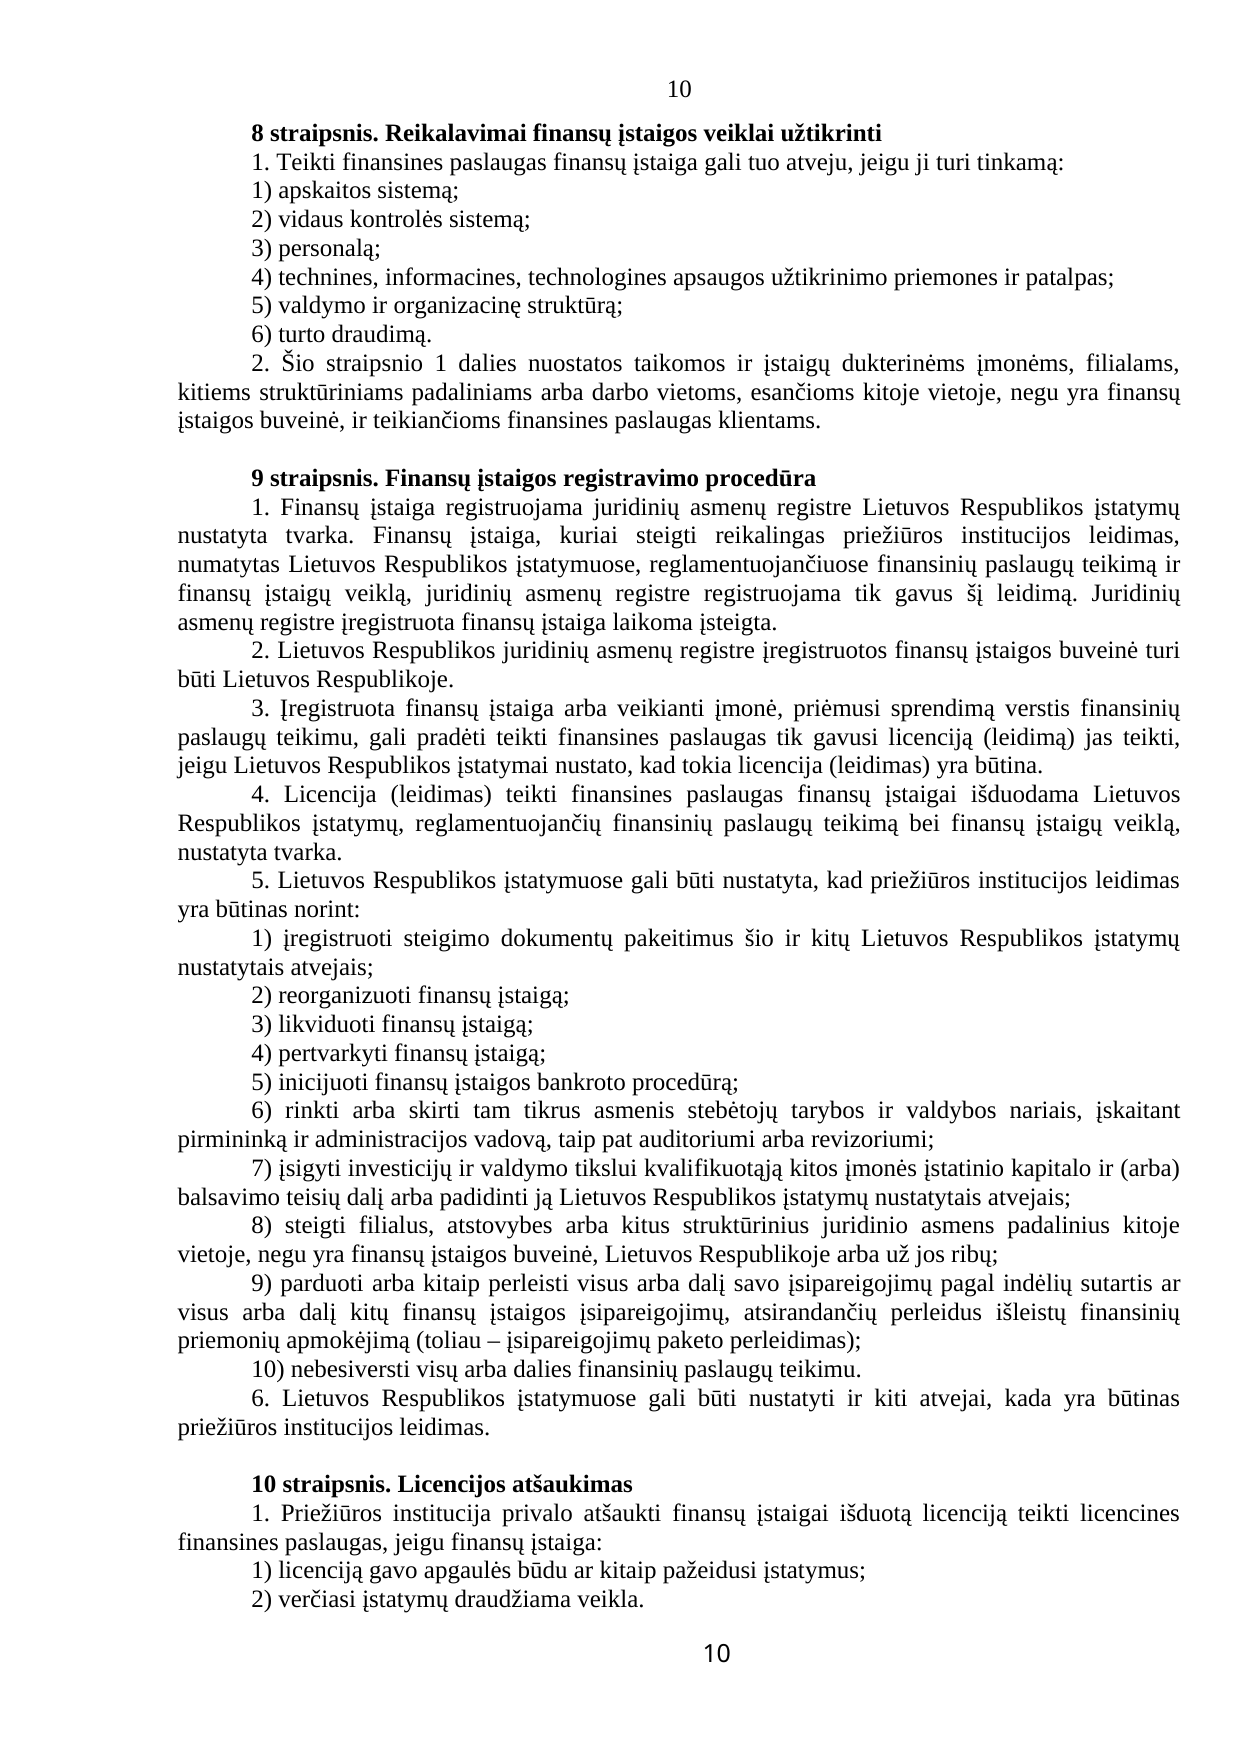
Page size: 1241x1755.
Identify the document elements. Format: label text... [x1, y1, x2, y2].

text 3. Įregistruota finansų įstaiga arba veikianti įmonė, priėmusi sprendimą verstis finansinių paslaugų teikimu, gali pradėti teikti finansines paslaugas tik gavusi licenciją (leidimą) jas teikti, jeigu Lietuvos Respublikos įstatymai nustato, kad tokia licencija (leidimas) yra būtina. [177, 693, 1181, 779]
text 4. Licencija (leidimas) teikti finansines paslaugas finansų įstaigai išduodama Lietuvos Respublikos įstatymų, reglamentuojančių finansinių paslaugų teikimą bei finansų įstaigų veiklą, nustatyta tvarka. [177, 779, 1181, 866]
text 9 straipsnis. Finansų įstaigos registravimo procedūra [177, 463, 1181, 492]
text 2) vidaus kontrolės sistemą; [177, 204, 1181, 233]
text 5. Lietuvos Respublikos įstatymuose gali būti nustatyta, kad priežiūros institucijos leidimas yra būtinas norint: [177, 866, 1181, 923]
text 2. Šio straipsnio 1 dalies nuostatos taikomos ir įstaigų dukterinėms įmonėms, filialams, kitiems struktūriniams padaliniams arba darbo vietoms, esančioms kitoje vietoje, negu yra finansų įstaigos buveinė, ir teikiančioms finansines paslaugas klientams. [177, 348, 1181, 434]
text 9) parduoti arba kitaip perleisti visus arba dalį savo įsipareigojimų pagal indėlių sutartis ar visus arba dalį kitų finansų įstaigos įsipareigojimų, atsirandančių perleidus išleistų finansinių priemonių apmokėjimą (toliau – įsipareigojimų paketo perleidimas); [177, 1268, 1181, 1354]
text 10 straipsnis. Licencijos atšaukimas [177, 1469, 1181, 1498]
text 1. Finansų įstaiga registruojama juridinių asmenų registre Lietuvos Respublikos įstatymų nustatyta tvarka. Finansų įstaiga, kuriai steigti reikalingas priežiūros institucijos leidimas, numatytas Lietuvos Respublikos įstatymuose, reglamentuojančiuose finansinių paslaugų teikimą ir finansų įstaigų veiklą, juridinių asmenų registre registruojama tik gavus šį leidimą. Juridinių asmenų registre įregistruota finansų įstaiga laikoma įsteigta. [177, 492, 1181, 636]
text 6) rinkti arba skirti tam tikrus asmenis stebėtojų tarybos ir valdybos nariais, įskaitant pirmininką ir administracijos vadovą, taip pat auditoriumi arba revizoriumi; [177, 1096, 1181, 1153]
text 5) inicijuoti finansų įstaigos bankroto procedūrą; [177, 1067, 1181, 1096]
text 3) personalą; [177, 233, 1181, 262]
text 6. Lietuvos Respublikos įstatymuose gali būti nustatyti ir kiti atvejai, kada yra būtinas priežiūros institucijos leidimas. [177, 1383, 1181, 1441]
text 2. Lietuvos Respublikos juridinių asmenų registre įregistruotos finansų įstaigos buveinė turi būti Lietuvos Respublikoje. [177, 636, 1181, 693]
text 6) turto draudimą. [177, 319, 1181, 348]
text 1. Priežiūros institucija privalo atšaukti finansų įstaigai išduotą licenciją teikti licencines finansines paslaugas, jeigu finansų įstaiga: [177, 1498, 1181, 1556]
text 2) verčiasi įstatymų draudžiama veikla. [177, 1584, 1181, 1613]
text 1) licenciją gavo apgaulės būdu ar kitaip pažeidusi įstatymus; [177, 1556, 1181, 1584]
text 1. Teikti finansines paslaugas finansų įstaiga gali tuo atveju, jeigu ji turi tinkamą: [177, 147, 1181, 176]
text 7) įsigyti investicijų ir valdymo tikslui kvalifikuotąją kitos įmonės įstatinio kapitalo ir (arba) balsavimo teisių dalį arba padidinti ją Lietuvos Respublikos įstatymų nustatytais atvejais; [177, 1153, 1181, 1211]
text 4) pertvarkyti finansų įstaigą; [177, 1038, 1181, 1067]
text 5) valdymo ir organizacinę struktūrą; [177, 291, 1181, 319]
text 4) technines, informacines, technologines apsaugos užtikrinimo priemones ir patalpas; [177, 262, 1181, 291]
text 1) apskaitos sistemą; [177, 176, 1181, 204]
text 10) nebesiversti visų arba dalies finansinių paslaugų teikimu. [177, 1354, 1181, 1383]
text 8) steigti filialus, atstovybes arba kitus struktūrinius juridinio asmens padalinius kitoje vietoje, negu yra finansų įstaigos buveinė, Lietuvos Respublikoje arba už jos ribų; [177, 1211, 1181, 1268]
text 3) likviduoti finansų įstaigą; [177, 1009, 1181, 1038]
text 2) reorganizuoti finansų įstaigą; [177, 981, 1181, 1009]
text 1) įregistruoti steigimo dokumentų pakeitimus šio ir kitų Lietuvos Respublikos įstatymų nustatytais atvejais; [177, 923, 1181, 981]
text 8 straipsnis. Reikalavimai finansų įstaigos veiklai užtikrinti [177, 118, 1181, 147]
